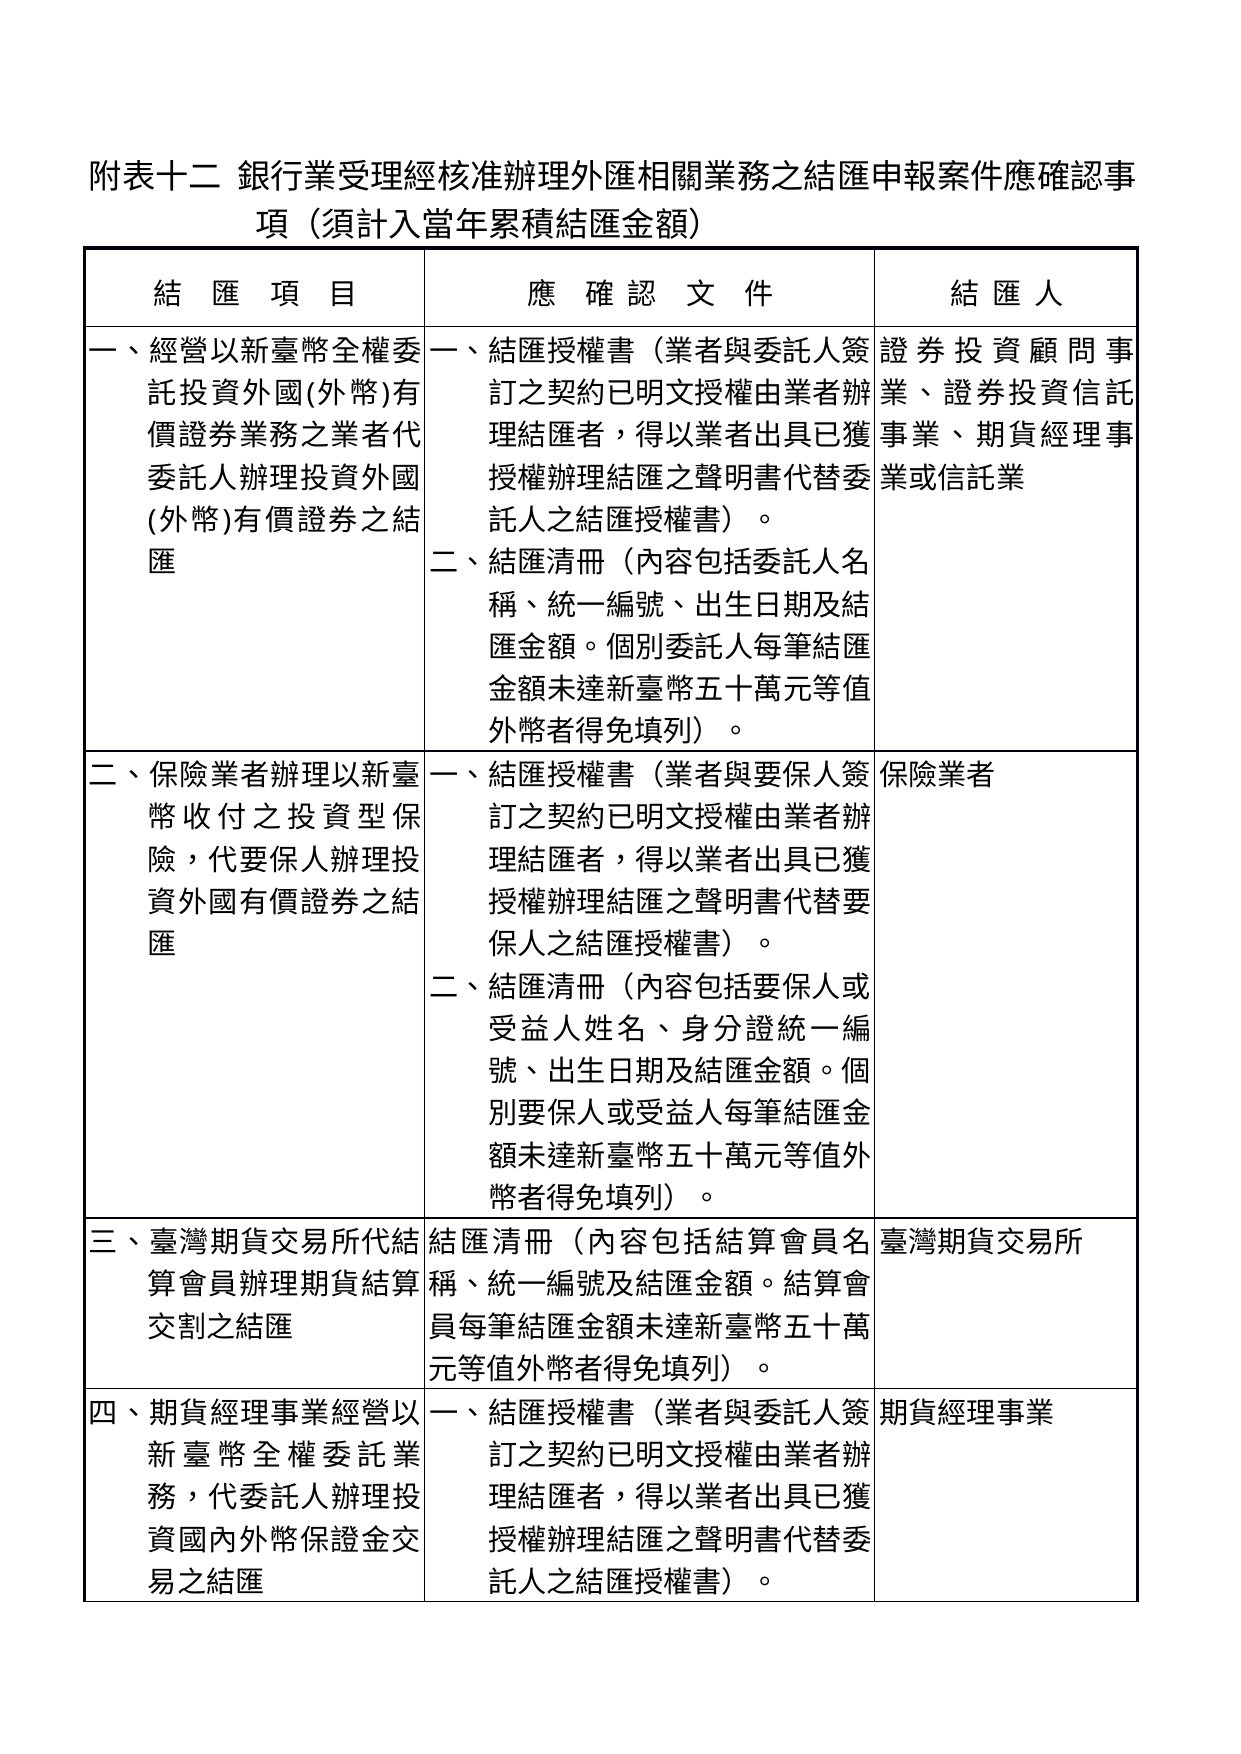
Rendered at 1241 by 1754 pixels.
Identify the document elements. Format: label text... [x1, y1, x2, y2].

table_header 結 匯 項 目 [86, 250, 424, 326]
table_cell 一、結匯授權書（業者與委託人簽訂之契約已明文授權由業者辦理結匯者，得以業者出具已獲授權辦理結匯之聲明書代替委託人之結匯授權書）。 [425, 1389, 874, 1601]
text 附表十二 銀行業受理經核准辦理外匯相關業務之結匯申報案件應確認事項（須計入當年累積結匯金額） [89, 150, 1152, 246]
table_cell 二、保險業者辦理以新臺幣收付之投資型保險，代要保人辦理投資外國有價證券之結匯 [86, 752, 424, 1217]
table_cell 證券投資顧問事業、證券投資信託事業、期貨經理事業或信託業 [875, 327, 1136, 750]
table_cell 四、期貨經理事業經營以新臺幣全權委託業務，代委託人辦理投資國內外幣保證金交易之結匯 [86, 1389, 424, 1601]
table_header 結 匯 人 [875, 250, 1136, 326]
table_cell 期貨經理事業 [875, 1389, 1136, 1601]
table_cell 臺灣期貨交易所 [875, 1219, 1136, 1388]
table_cell 三、臺灣期貨交易所代結算會員辦理期貨結算交割之結匯 [86, 1219, 424, 1388]
table_cell 結匯清冊（內容包括結算會員名稱、統一編號及結匯金額。結算會員每筆結匯金額未達新臺幣五十萬元等值外幣者得免填列）。 [425, 1219, 874, 1388]
table_cell 一、經營以新臺幣全權委託投資外國(外幣)有價證券業務之業者代委託人辦理投資外國(外幣)有價證券之結匯 [86, 327, 424, 750]
table_cell 保險業者 [875, 752, 1136, 1217]
table_cell 一、結匯授權書（業者與要保人簽訂之契約已明文授權由業者辦理結匯者，得以業者出具已獲授權辦理結匯之聲明書代替要保人之結匯授權書）。 二、結匯清冊（內容包括要保人或受益人姓名、身分證統一編號、出生日期及結匯金額。個別要保人或受益人每筆結匯金額未達新臺幣五十萬元等值外幣者得免填列）。 [425, 752, 874, 1217]
table_header 應 確 認 文 件 [425, 250, 874, 326]
table_cell 一、結匯授權書（業者與委託人簽訂之契約已明文授權由業者辦理結匯者，得以業者出具已獲授權辦理結匯之聲明書代替委託人之結匯授權書）。 二、結匯清冊（內容包括委託人名稱、統一編號、出生日期及結匯金額。個別委託人每筆結匯金額未達新臺幣五十萬元等值外幣者得免填列）。 [425, 327, 874, 750]
